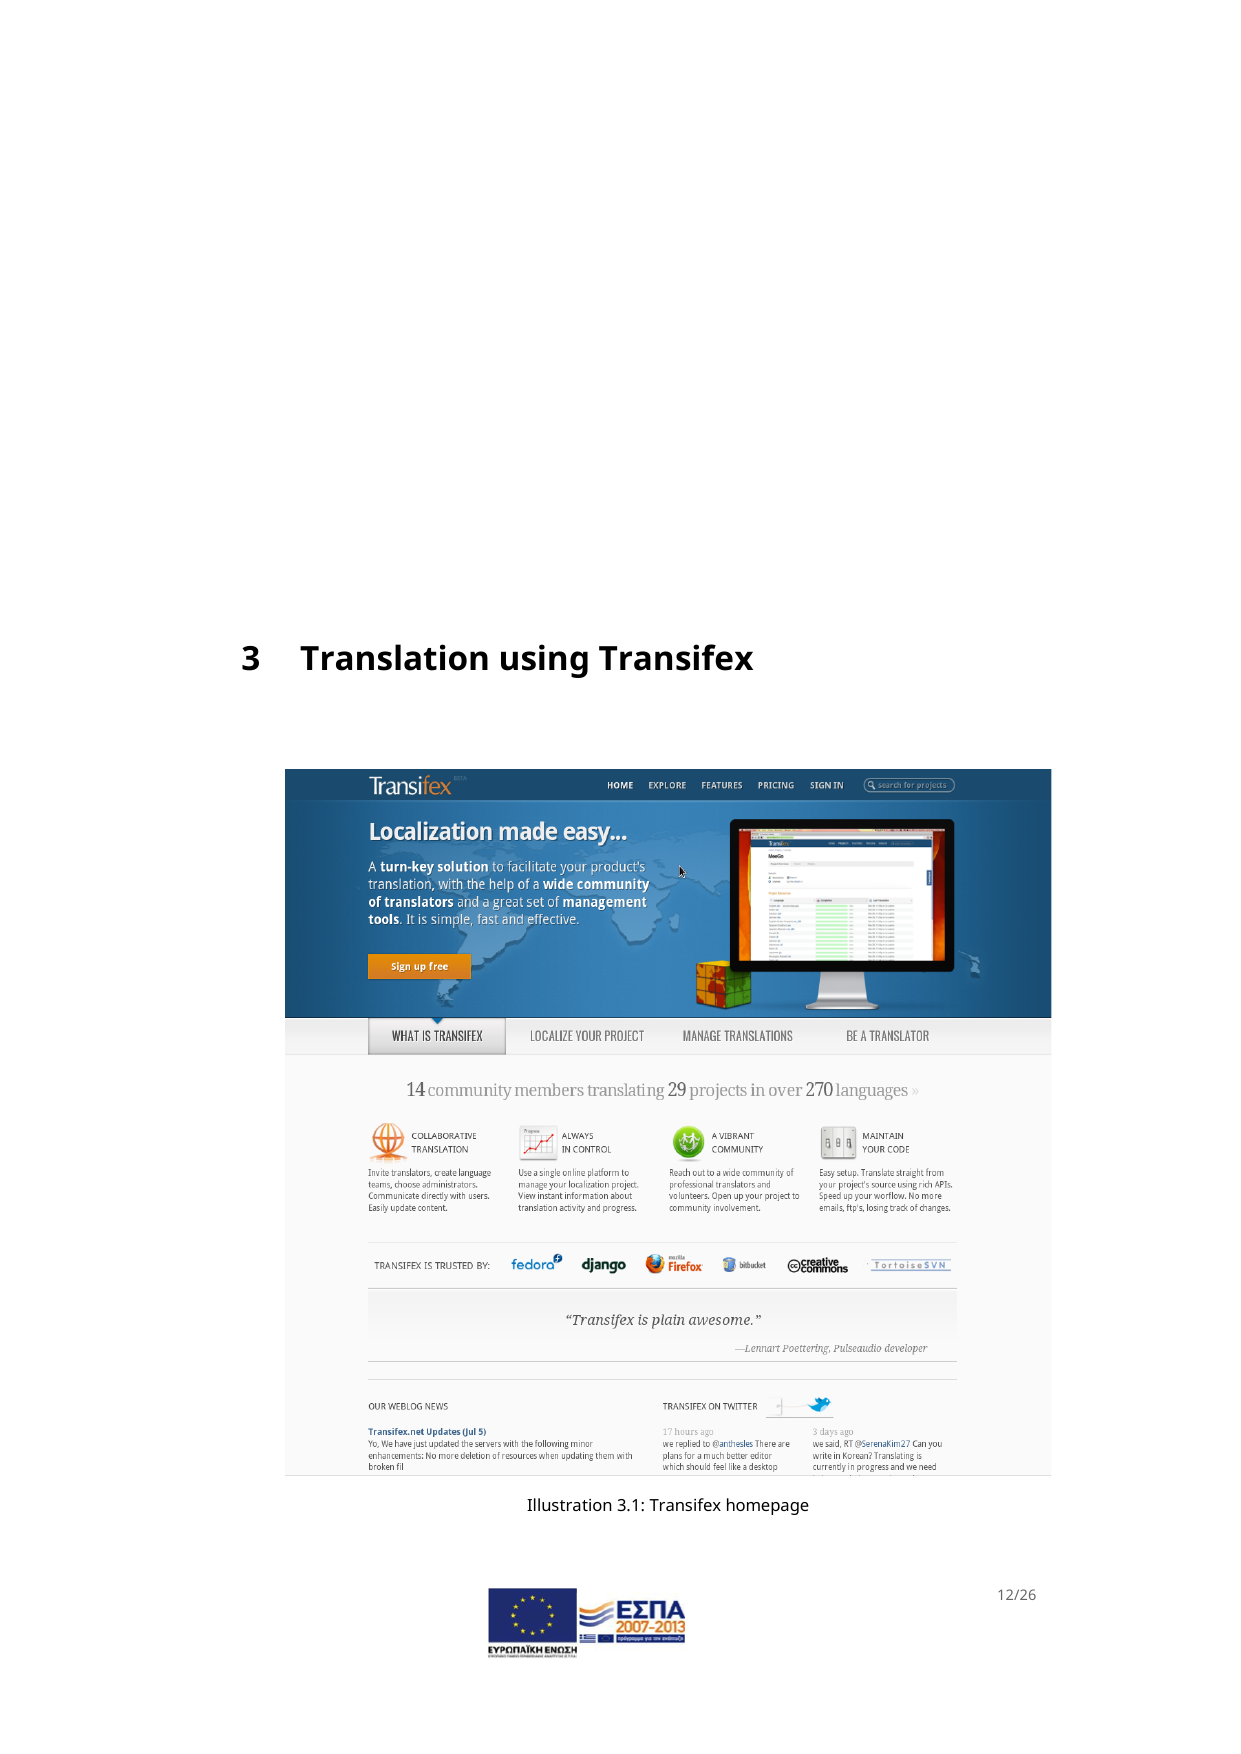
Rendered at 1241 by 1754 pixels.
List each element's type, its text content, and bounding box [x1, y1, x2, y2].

picture [285, 769, 1052, 1476]
subtitle Translation using Transifex [241, 634, 1036, 681]
text Illustration 3.1: Transifex homepage [285, 1476, 1051, 1516]
picture [487, 1588, 685, 1659]
